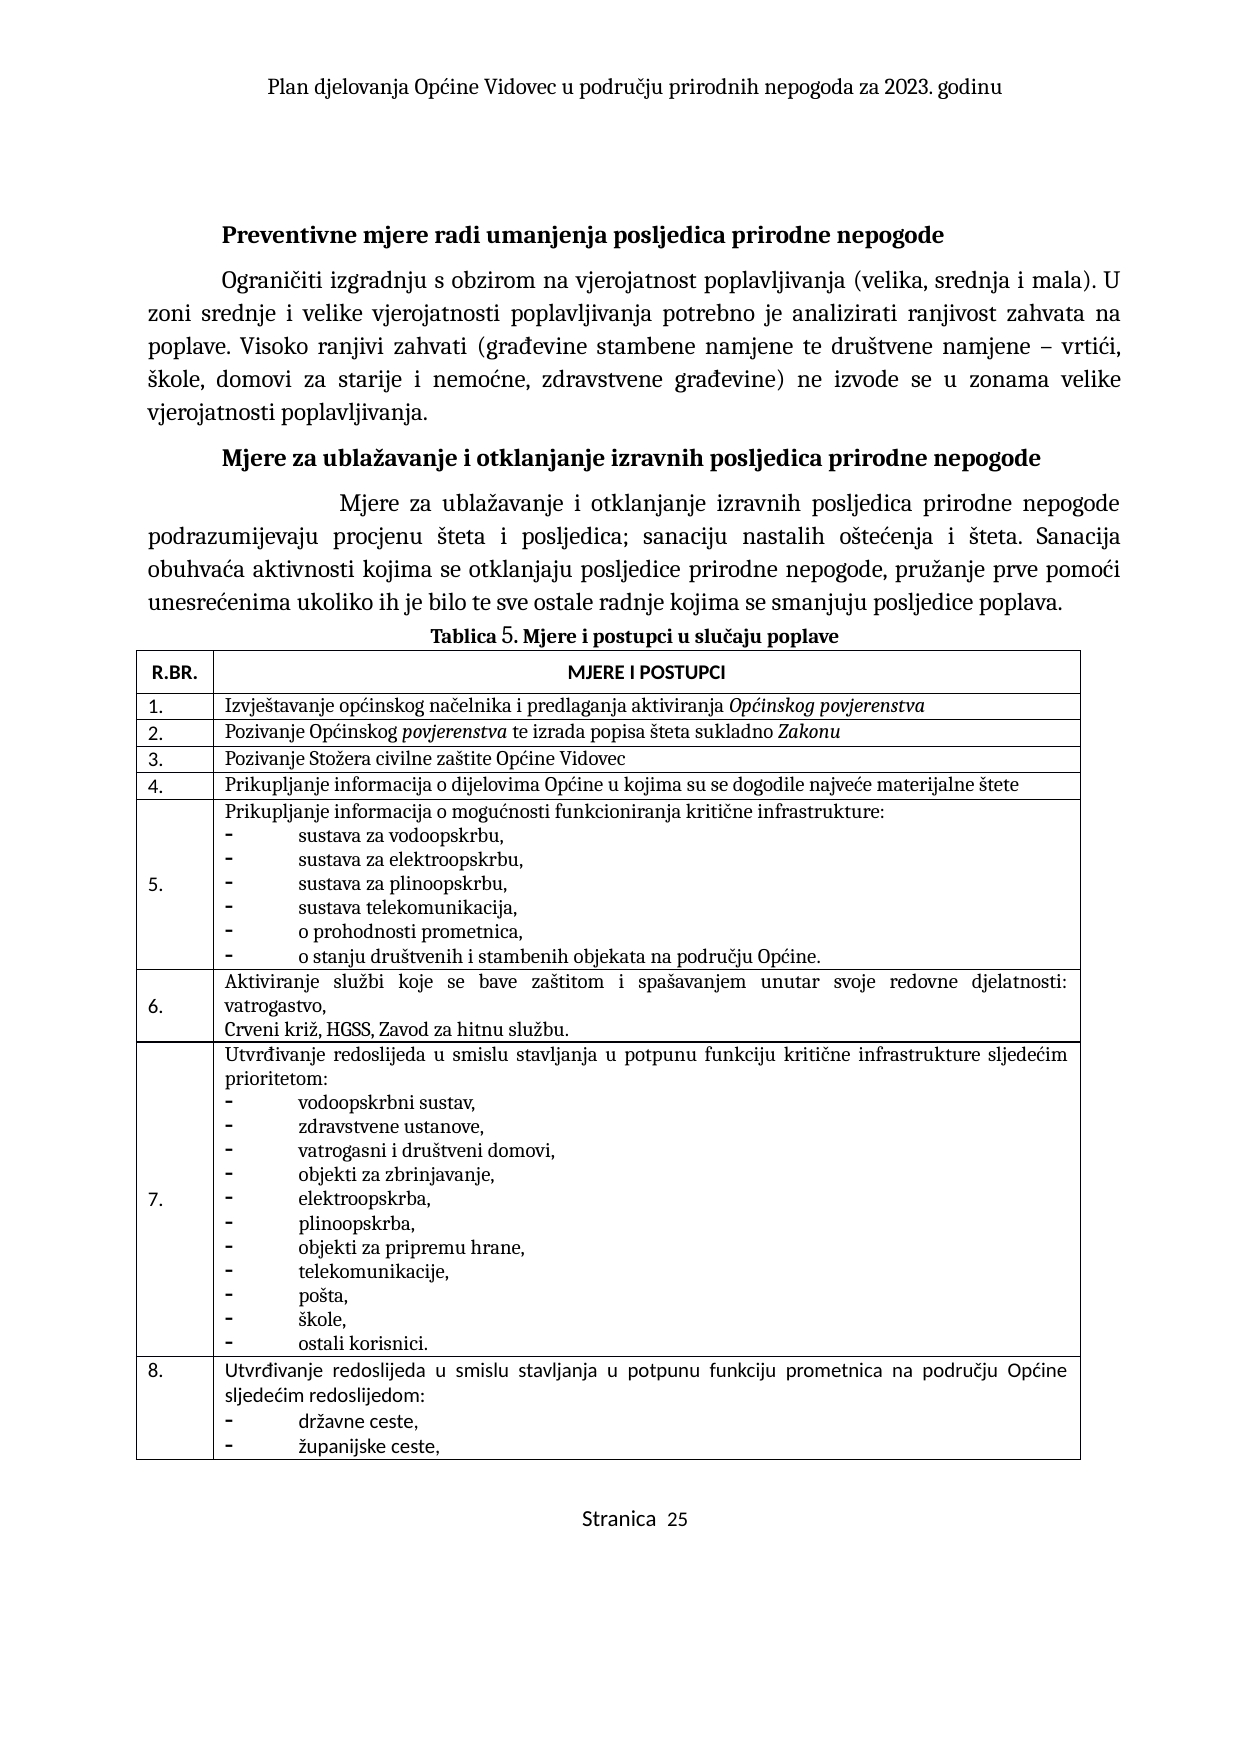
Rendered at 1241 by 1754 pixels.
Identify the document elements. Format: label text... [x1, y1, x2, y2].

table_cell [137, 720, 213, 746]
text Mjere za ublažavanje i otklanjanje izravnih posljedica prirodne nepogode podrazumijevaju procjenu šteta i posljedica; sanaciju nastalih oštećenja i šteta. Sanacija obuhvaća aktivnosti kojima se otklanjaju posljedice prirodne nepogode, pružanje prve pomoći unesrećenima ukoliko ih je bilo te sve ostale radnje kojima se smanjuju posljedice poplava. [148, 489, 1122, 617]
table_cell [137, 773, 213, 798]
table_cell Prikupljanje informacija o dijelovima Općine u kojima su se dogodile najveće materijalne štete [214, 773, 1080, 798]
table_cell [137, 1357, 213, 1459]
table_cell [137, 747, 213, 772]
table_cell Pozivanje Općinskog povjerenstva te izrada popisa šteta sukladno Zakonu [214, 720, 1080, 746]
text Preventivne mjere radi umanjenja posljedica prirodne nepogode [148, 221, 1122, 249]
table_cell Utvrđivanje redoslijeda u smislu stavljanja u potpunu funkciju prometnica na području Općine sljedećim redoslijedom: državne ceste, županijske ceste, lokalne ceste, nerazvrstane ceste. [214, 1357, 1080, 1459]
table_cell Utvrđivanje redoslijeda u smislu stavljanja u potpunu funkciju kritične infrastrukture sljedećim prioritetom: vodoopskrbni sustav, zdravstvene ustanove, vatrogasni i društveni domovi, objekti za zbrinjavanje, elektroopskrba, plinoopskrba, objekti za pripremu hrane, telekomunikacije, pošta, škole, ostali korisnici. [214, 1043, 1080, 1356]
text Mjere za ublažavanje i otklanjanje izravnih posljedica prirodne nepogode [148, 444, 1122, 472]
text Ograničiti izgradnju s obzirom na vjerojatnost poplavljivanja (velika, srednja i mala). U zoni srednje i velike vjerojatnosti poplavljivanja potrebno je analizirati ranjivost zahvata na poplave. Visoko ranjivi zahvati (građevine stambene namjene te društvene namjene – vrtići, škole, domovi za starije i nemoćne, zdravstvene građevine) ne izvode se u zonama velike vjerojatnosti poplavljivanja. [148, 266, 1122, 427]
table_header MJERE I POSTUPCI [214, 651, 1080, 693]
table_cell Prikupljanje informacija o mogućnosti funkcioniranja kritične infrastrukture: sustava za vodoopskrbu, sustava za elektroopskrbu, sustava za plinoopskrbu, sustava telekomunikacija, o prohodnosti prometnica, o stanju društvenih i stambenih objekata na području Općine. [214, 800, 1080, 968]
table_cell Izvještavanje općinskog načelnika i predlaganja aktiviranja Općinskog povjerenstva [214, 694, 1080, 719]
table_cell [137, 800, 213, 968]
table_cell [137, 694, 213, 719]
table_cell [137, 970, 213, 1041]
table_cell Pozivanje Stožera civilne zaštite Općine Vidovec [214, 747, 1080, 772]
table_cell [137, 1043, 213, 1356]
text Tablica 5. Mjere i postupci u slučaju poplave [148, 621, 1122, 650]
table_header R.BR. [137, 651, 213, 693]
table_cell Aktiviranje službi koje se bave zaštitom i spašavanjem unutar svoje redovne djelatnosti: vatrogastvo, Crveni križ, HGSS, Zavod za hitnu službu. [214, 970, 1080, 1041]
